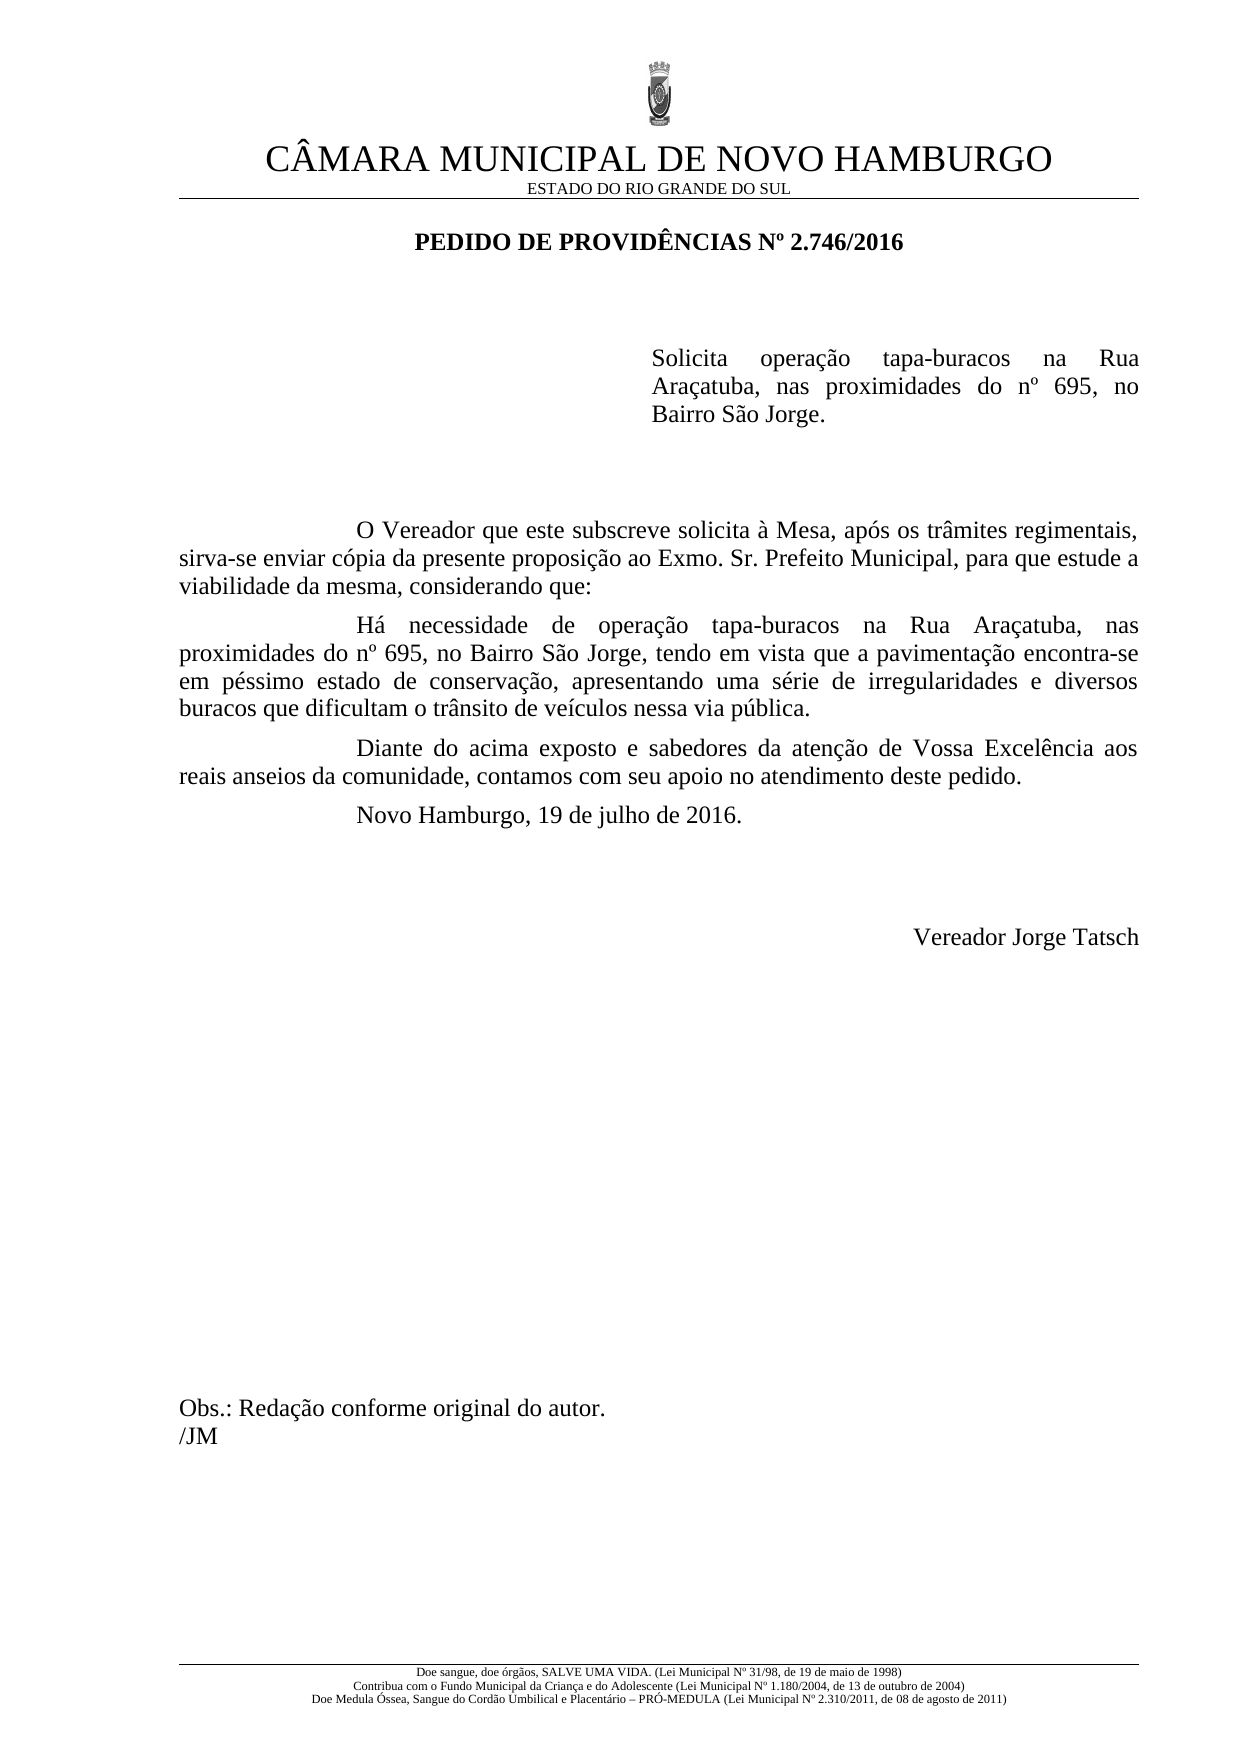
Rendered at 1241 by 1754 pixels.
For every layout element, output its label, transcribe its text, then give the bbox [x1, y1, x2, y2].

text O Vereador que este subscreve solicita à Mesa, após os trâmites regimentais, sirva-se enviar cópia da presente proposição ao Exmo. Sr. Prefeito Municipal, para que estude a viabilidade da mesma, considerando que: [179, 516, 1139, 599]
text /JM [179, 1422, 1139, 1450]
text Novo Hamburgo, 19 de julho de 2016. [179, 801, 1139, 829]
text Diante do acima exposto e sabedores da atenção de Vossa Excelência aos reais anseios da comunidade, contamos com seu apoio no atendimento deste pedido. [179, 734, 1139, 789]
text Solicita operação tapa-buracos na Rua Araçatuba, nas proximidades do nº 695, no Bairro São Jorge. [651, 344, 1139, 428]
text Obs.: Redação conforme original do autor. [179, 1394, 1139, 1422]
text Vereador Jorge Tatsch [769, 923, 1139, 951]
title PEDIDO DE PROVIDÊNCIAS Nº 2.746/2016 [179, 228, 1139, 256]
text Há necessidade de operação tapa-buracos na Rua Araçatuba, nas proximidades do nº 695, no Bairro São Jorge, tendo em vista que a pavimentação encontra-se em péssimo estado de conservação, apresentando uma série de irregularidades e diversos buracos que dificultam o trânsito de veículos nessa via pública. [179, 611, 1139, 722]
